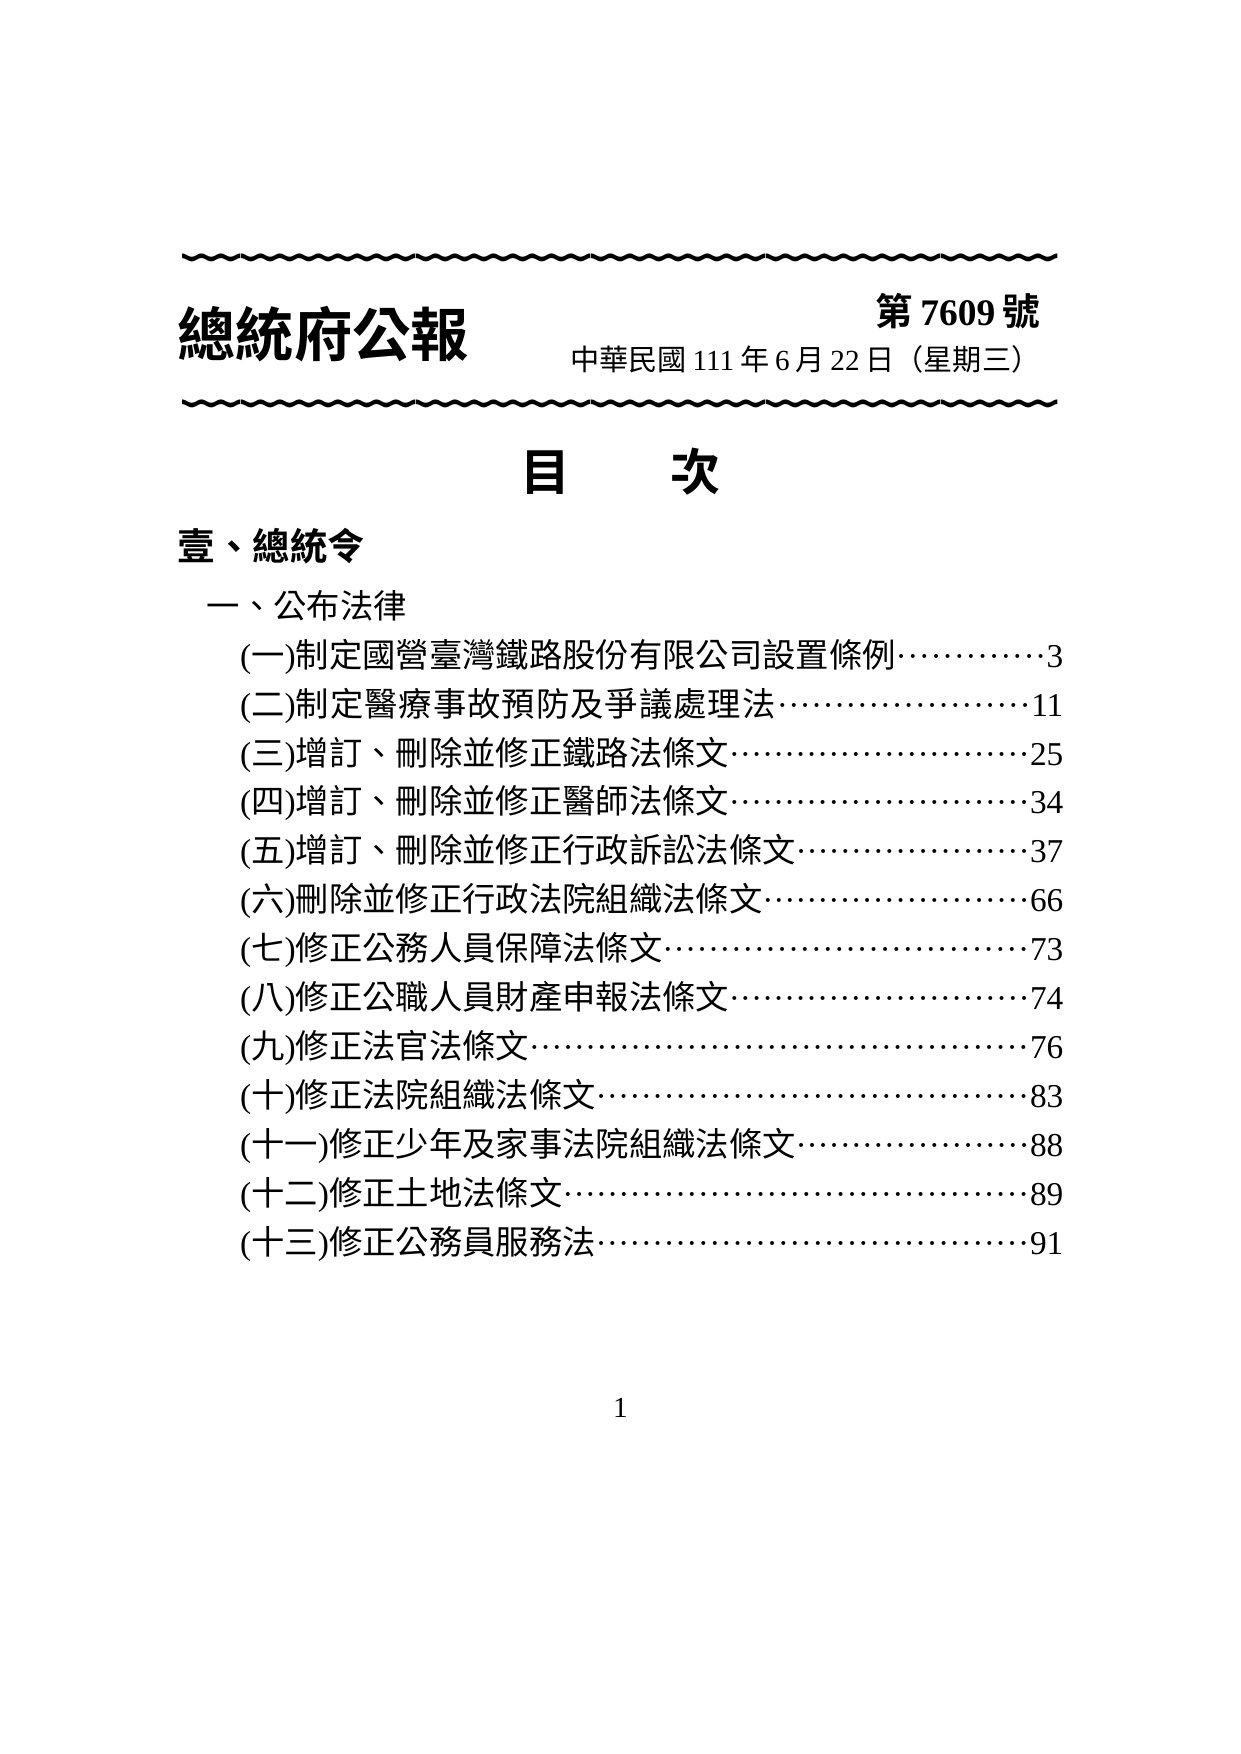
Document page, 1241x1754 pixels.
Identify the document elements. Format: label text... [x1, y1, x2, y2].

text 目 次 [177, 432, 1063, 505]
text (十一)修正少年及家事法院組織法條文 88 [240, 1122, 1034, 1165]
text ﹏﹏﹏﹏﹏﹏﹏﹏﹏﹏﹏﹏﹏﹏﹏ [177, 382, 1063, 407]
text (十)修正法院組織法條文 83 [240, 1073, 1034, 1116]
text (十三)修正公務員服務法 91 [240, 1220, 1034, 1263]
text (二)制定醫療事故預防及爭議處理法 11 [240, 682, 1034, 724]
text (四)增訂、刪除並修正醫師法條文 34 [240, 780, 1034, 822]
table_header 第7609號 中華民國111年6月22日（星期三） [505, 261, 1051, 382]
text 一、公布法律 [206, 584, 1063, 627]
text (九)修正法官法條文 76 [240, 1024, 1034, 1067]
text ﹏﹏﹏﹏﹏﹏﹏﹏﹏﹏﹏﹏﹏﹏﹏ [177, 236, 1063, 261]
text (六)刪除並修正行政法院組織法條文 66 [240, 878, 1034, 920]
text (三)增訂、刪除並修正鐵路法條文 25 [240, 731, 1034, 773]
text (七)修正公務人員保障法條文 73 [240, 927, 1034, 969]
text (一)制定國營臺灣鐵路股份有限公司設置條例 3 [240, 633, 1034, 676]
table_header 總統府公報 [166, 261, 505, 382]
text (十二)修正土地法條文 89 [240, 1171, 1034, 1214]
text (五)增訂、刪除並修正行政訴訟法條文 37 [240, 829, 1034, 871]
text 壹、總統令 [177, 517, 1063, 571]
text (八)修正公職人員財產申報法條文 74 [240, 976, 1034, 1018]
